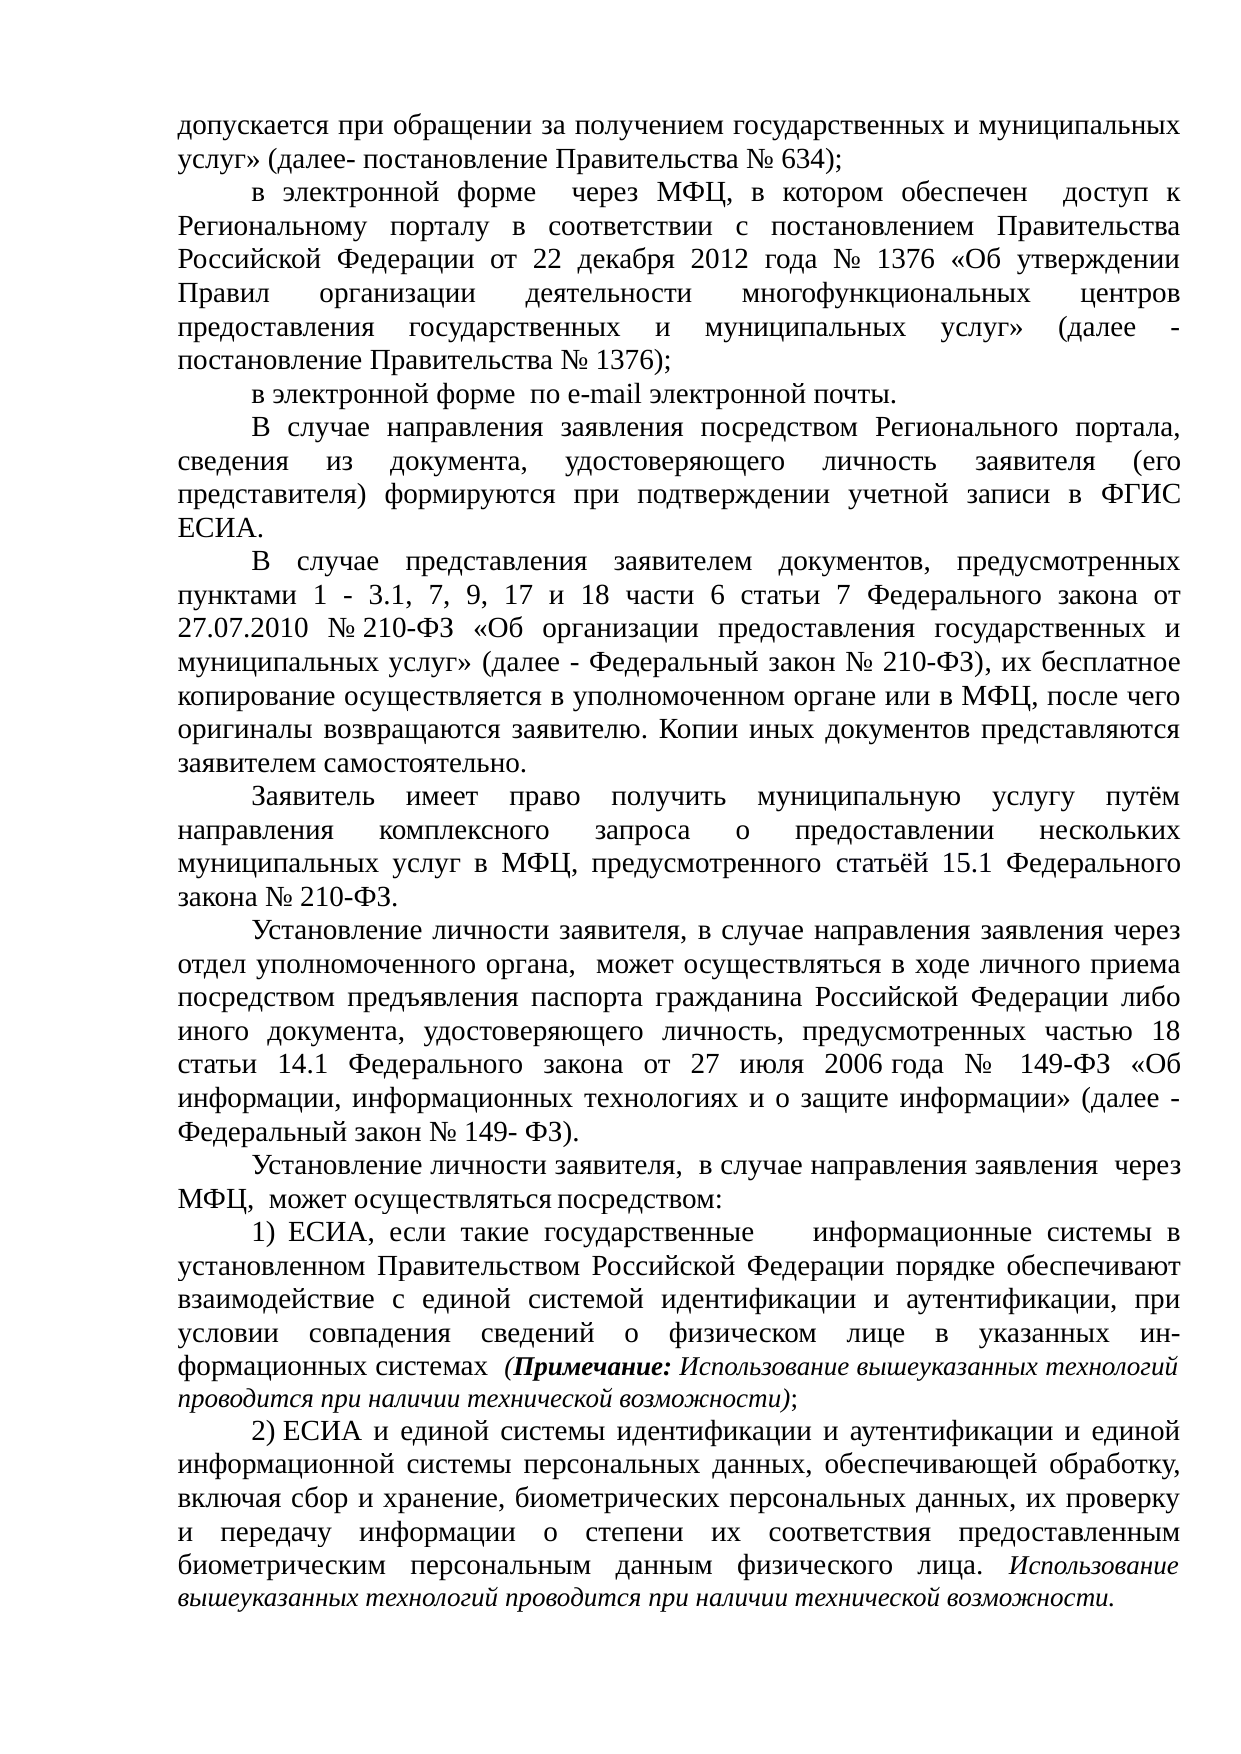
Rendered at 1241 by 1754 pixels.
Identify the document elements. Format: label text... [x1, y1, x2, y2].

text 1) ЕСИА, если такие государственные информационные системы в установленном Правительством Российской Федерации порядке обеспечивают взаимодействие с единой системой идентификации и аутентификации, при условии совпадения сведений о физическом лице в указанных ин-формационных системах (Примечание: Использование вышеуказанных технологий проводится при наличии технической возможности); [177, 1214, 1181, 1413]
text 2) ЕСИА и единой системы идентификации и аутентификации и единой информационной системы персональных данных, обеспечивающей обработку, включая сбор и хранение, биометрических персональных данных, их проверку и передачу информации о степени их соответствия предоставленным биометрическим персональным данным физического лица. Использование вышеуказанных технологий проводится при наличии технической возможности. [177, 1413, 1181, 1612]
text в электронной форме по e-mail электронной почты. [177, 376, 1181, 409]
text Установление личности заявителя, в случае направления заявления через МФЦ, может осуществляться посредством: [177, 1147, 1181, 1214]
text В случае направления заявления посредством Регионального портала, сведения из документа, удостоверяющего личность заявителя (его представителя) формируются при подтверждении учетной записи в ФГИС ЕСИА. [177, 409, 1181, 543]
text В случае представления заявителем документов, предусмотренных пунктами 1 - 3.1, 7, 9, 17 и 18 части 6 статьи 7 Федерального закона от 27.07.2010 № 210-ФЗ «Об организации предоставления государственных и муниципальных услуг» (далее - Федеральный закон № 210-ФЗ), их бесплатное копирование осуществляется в уполномоченном органе или в МФЦ, после чего оригиналы возвращаются заявителю. Копии иных документов представляются заявителем самостоятельно. [177, 543, 1181, 778]
text в электронной форме через МФЦ, в котором обеспечен доступ к Региональному порталу в соответствии с постановлением Правительства Российской Федерации от 22 декабря 2012 года № 1376 «Об утверждении Правил организации деятельности многофункциональных центров предоставления государственных и муниципальных услуг» (далее - постановление Правительства № 1376); [177, 174, 1181, 376]
text допускается при обращении за получением государственных и муниципальных услуг» (далее- постановление Правительства № 634); [177, 107, 1181, 174]
text Заявитель имеет право получить муниципальную услугу путём направления комплексного запроса о предоставлении нескольких муниципальных услуг в МФЦ, предусмотренного статьёй 15.1 Федерального закона № 210-ФЗ. [177, 778, 1181, 912]
text Установление личности заявителя, в случае направления заявления через отдел уполномоченного органа, может осуществляться в ходе личного приема посредством предъявления паспорта гражданина Российской Федерации либо иного документа, удостоверяющего личность, предусмотренных частью 18 статьи 14.1 Федерального закона от 27 июля 2006 года № 149-ФЗ «Об информации, информационных технологиях и о защите информации» (далее - Федеральный закон № 149- ФЗ). [177, 912, 1181, 1147]
